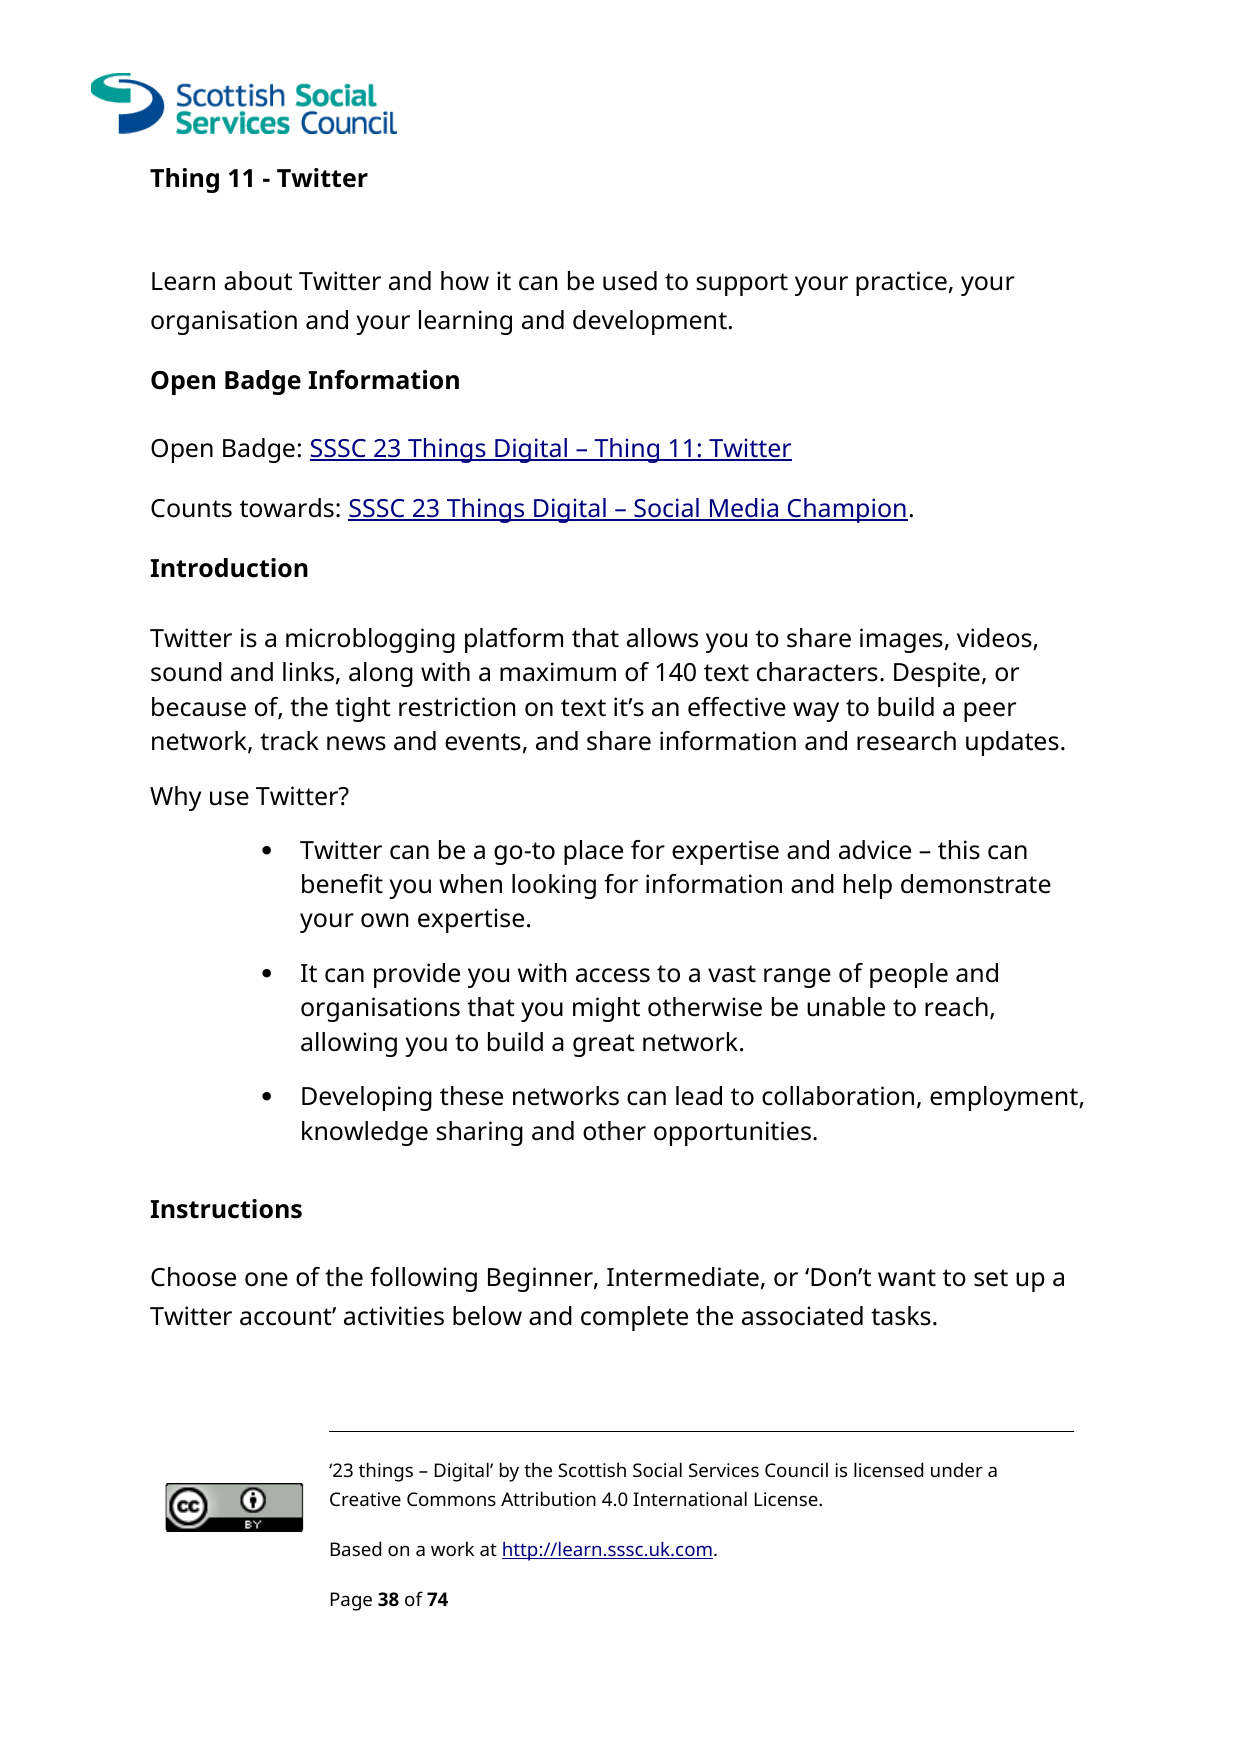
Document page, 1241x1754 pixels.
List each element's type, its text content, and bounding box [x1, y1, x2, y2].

text Twitter is a microblogging platform that allows you to share images, videos, sound and links, along with a maximum of 140 text characters. Despite, or because of, the tight restriction on text it’s an effective way to build a peer network, track news and events, and share information and research updates. [150, 621, 1090, 757]
text Why use Twitter? [150, 778, 1090, 812]
text Instructions [150, 1192, 1090, 1226]
text Introduction [150, 551, 1090, 585]
text Open Badge: SSSC 23 Things Digital – Thing 11: Twitter [150, 431, 1090, 465]
text Open Badge Information [150, 362, 1090, 397]
text Counts towards: SSSC 23 Things Digital – Social Media Champion. [150, 491, 1090, 525]
list Twitter can be a go-to place for expertise and advice – this can benefit you when looking for information and help demonstrate your own expertise. [262, 833, 1090, 935]
text Learn about Twitter and how it can be used to support your practice, your organisation and your learning and development. [150, 263, 1090, 337]
list It can provide you with access to a vast range of people and organisations that you might otherwise be unable to reach, allowing you to build a great network. [262, 956, 1090, 1058]
text Choose one of the following Beginner, Intermediate, or ‘Don’t want to set up a Twitter account’ activities below and complete the associated tasks. [150, 1260, 1090, 1333]
text Thing 11 - Twitter [150, 161, 1090, 195]
list Developing these networks can lead to collaboration, employment, knowledge sharing and other opportunities. [262, 1079, 1090, 1147]
